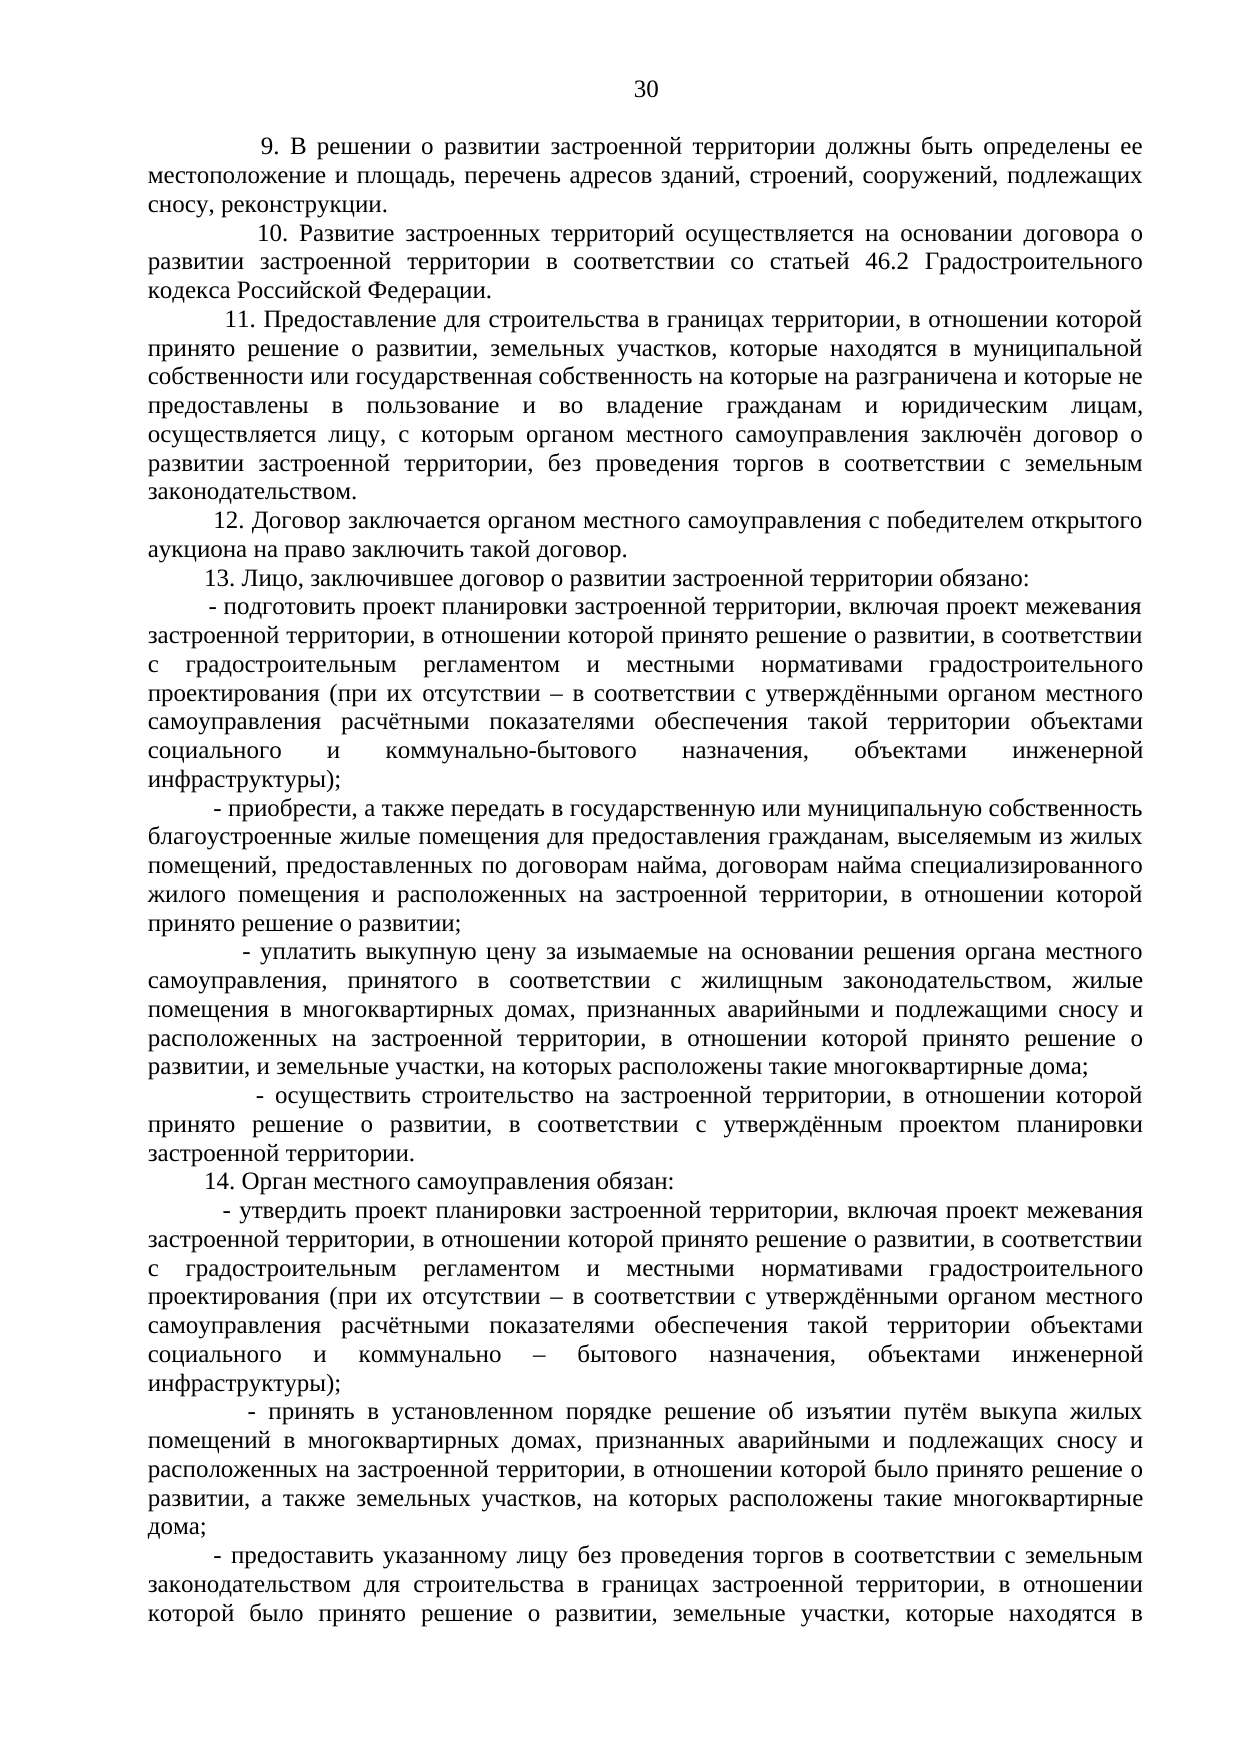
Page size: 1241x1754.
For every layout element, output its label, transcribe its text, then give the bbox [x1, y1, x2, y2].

text 13. Лицо, заключившее договор о развитии застроенной территории обязано: [148, 563, 1144, 591]
text - приобрести, а также передать в государственную или муниципальную собственность благоустроенные жилые помещения для предоставления гражданам, выселяемым из жилых помещений, предоставленных по договорам найма, договорам найма специализированного жилого помещения и расположенных на застроенной территории, в отношении которой принято решение о развитии; [148, 793, 1144, 936]
text 14. Орган местного самоуправления обязан: [148, 1166, 1144, 1195]
text 10. Развитие застроенных территорий осуществляется на основании договора о развитии застроенной территории в соответствии со статьей 46.2 Градостроительного кодекса Российской Федерации. [148, 218, 1144, 304]
text - принять в установленном порядке решение об изъятии путём выкупа жилых помещений в многоквартирных домах, признанных аварийными и подлежащих сносу и расположенных на застроенной территории, в отношении которой было принято решение о развитии, а также земельных участков, на которых расположены такие многоквартирные дома; [148, 1396, 1144, 1540]
text 11. Предоставление для строительства в границах территории, в отношении которой принято решение о развитии, земельных участков, которые находятся в муниципальной собственности или государственная собственность на которые на разграничена и которые не предоставлены в пользование и во владение гражданам и юридическим лицам, осуществляется лицу, с которым органом местного самоуправления заключён договор о развитии застроенной территории, без проведения торгов в соответствии с земельным законодательством. [148, 304, 1144, 505]
text - утвердить проект планировки застроенной территории, включая проект межевания застроенной территории, в отношении которой принято решение о развитии, в соответствии с градостроительным регламентом и местными нормативами градостроительного проектирования (при их отсутствии – в соответствии с утверждёнными органом местного самоуправления расчётными показателями обеспечения такой территории объектами социального и коммунально – бытового назначения, объектами инженерной инфраструктуры); [148, 1195, 1144, 1396]
text - уплатить выкупную цену за изымаемые на основании решения органа местного самоуправления, принятого в соответствии с жилищным законодательством, жилые помещения в многоквартирных домах, признанных аварийными и подлежащими сносу и расположенных на застроенной территории, в отношении которой принято решение о развитии, и земельные участки, на которых расположены такие многоквартирные дома; [148, 936, 1144, 1080]
text 9. В решении о развитии застроенной территории должны быть определены ее местоположение и площадь, перечень адресов зданий, строений, сооружений, подлежащих сносу, реконструкции. [148, 131, 1144, 218]
text - подготовить проект планировки застроенной территории, включая проект межевания застроенной территории, в отношении которой принято решение о развитии, в соответствии с градостроительным регламентом и местными нормативами градостроительного проектирования (при их отсутствии – в соответствии с утверждёнными органом местного самоуправления расчётными показателями обеспечения такой территории объектами социального и коммунально-бытового назначения, объектами инженерной инфраструктуры); [148, 591, 1144, 793]
text - осуществить строительство на застроенной территории, в отношении которой принято решение о развитии, в соответствии с утверждённым проектом планировки застроенной территории. [148, 1080, 1144, 1166]
text 12. Договор заключается органом местного самоуправления с победителем открытого аукциона на право заключить такой договор. [148, 505, 1144, 563]
text - предоставить указанному лицу без проведения торгов в соответствии с земельным законодательством для строительства в границах застроенной территории, в отношении которой было принято решение о развитии, земельные участки, которые находятся в [148, 1540, 1144, 1626]
